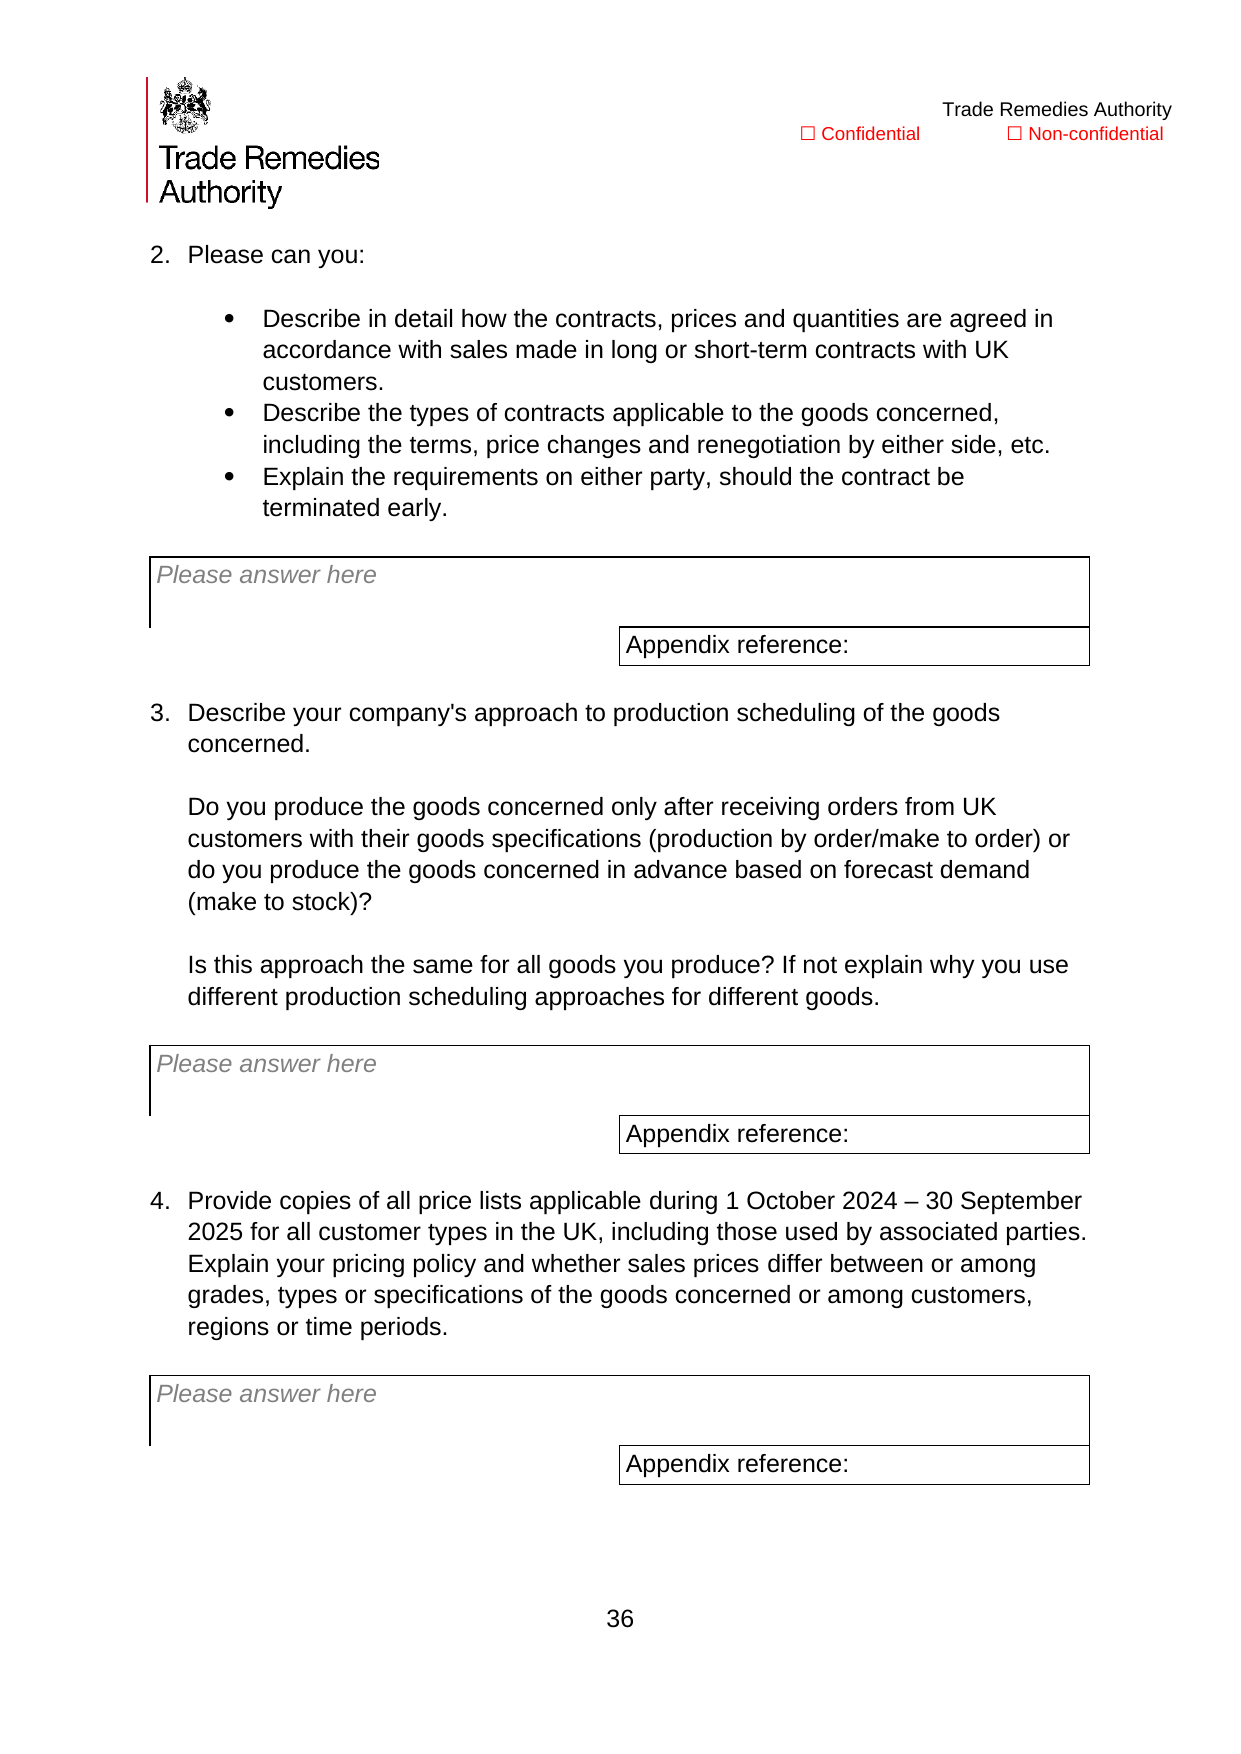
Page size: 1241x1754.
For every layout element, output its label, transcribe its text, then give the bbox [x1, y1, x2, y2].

list Provide copies of all price lists applicable during 1 October 2024 – 30 September 2025 for all customer types in the UK, including those used by associated parties. Explain your pricing policy and whether sales prices differ between or among grades, types or specifications of the goods concerned or among customers, regions or time periods. [150, 1186, 1090, 1341]
list Is this approach the same for all goods you produce? If not explain why you use different production scheduling approaches for different goods. [187, 950, 1090, 1010]
table_header Please answer here [151, 1376, 1089, 1445]
table_cell Appendix reference: [620, 1116, 1089, 1153]
list Do you produce the goods concerned only after receiving orders from UK customers with their goods specifications (production by order/make to order) or do you produce the goods concerned in advance based on forecast demand (make to stock)? [187, 792, 1090, 916]
table_cell [150, 1446, 619, 1483]
list Describe the types of contracts applicable to the goods concerned, including the terms, price changes and renegotiation by either side, etc. [225, 398, 1090, 459]
list Please can you: [150, 241, 1090, 269]
list Explain the requirements on either party, should the contract be terminated early. [225, 462, 1090, 522]
table_cell Appendix reference: [620, 1446, 1089, 1483]
table_cell [150, 1116, 619, 1153]
table_header Please answer here [151, 1046, 1089, 1115]
table_cell [150, 628, 619, 665]
table_header Please answer here [151, 558, 1089, 626]
list Describe your company's approach to production scheduling of the goods concerned. [150, 697, 1090, 758]
table_cell Appendix reference: [620, 628, 1089, 665]
list Describe in detail how the contracts, prices and quantities are agreed in accordance with sales made in long or short-term contracts with UK customers. [225, 304, 1090, 396]
